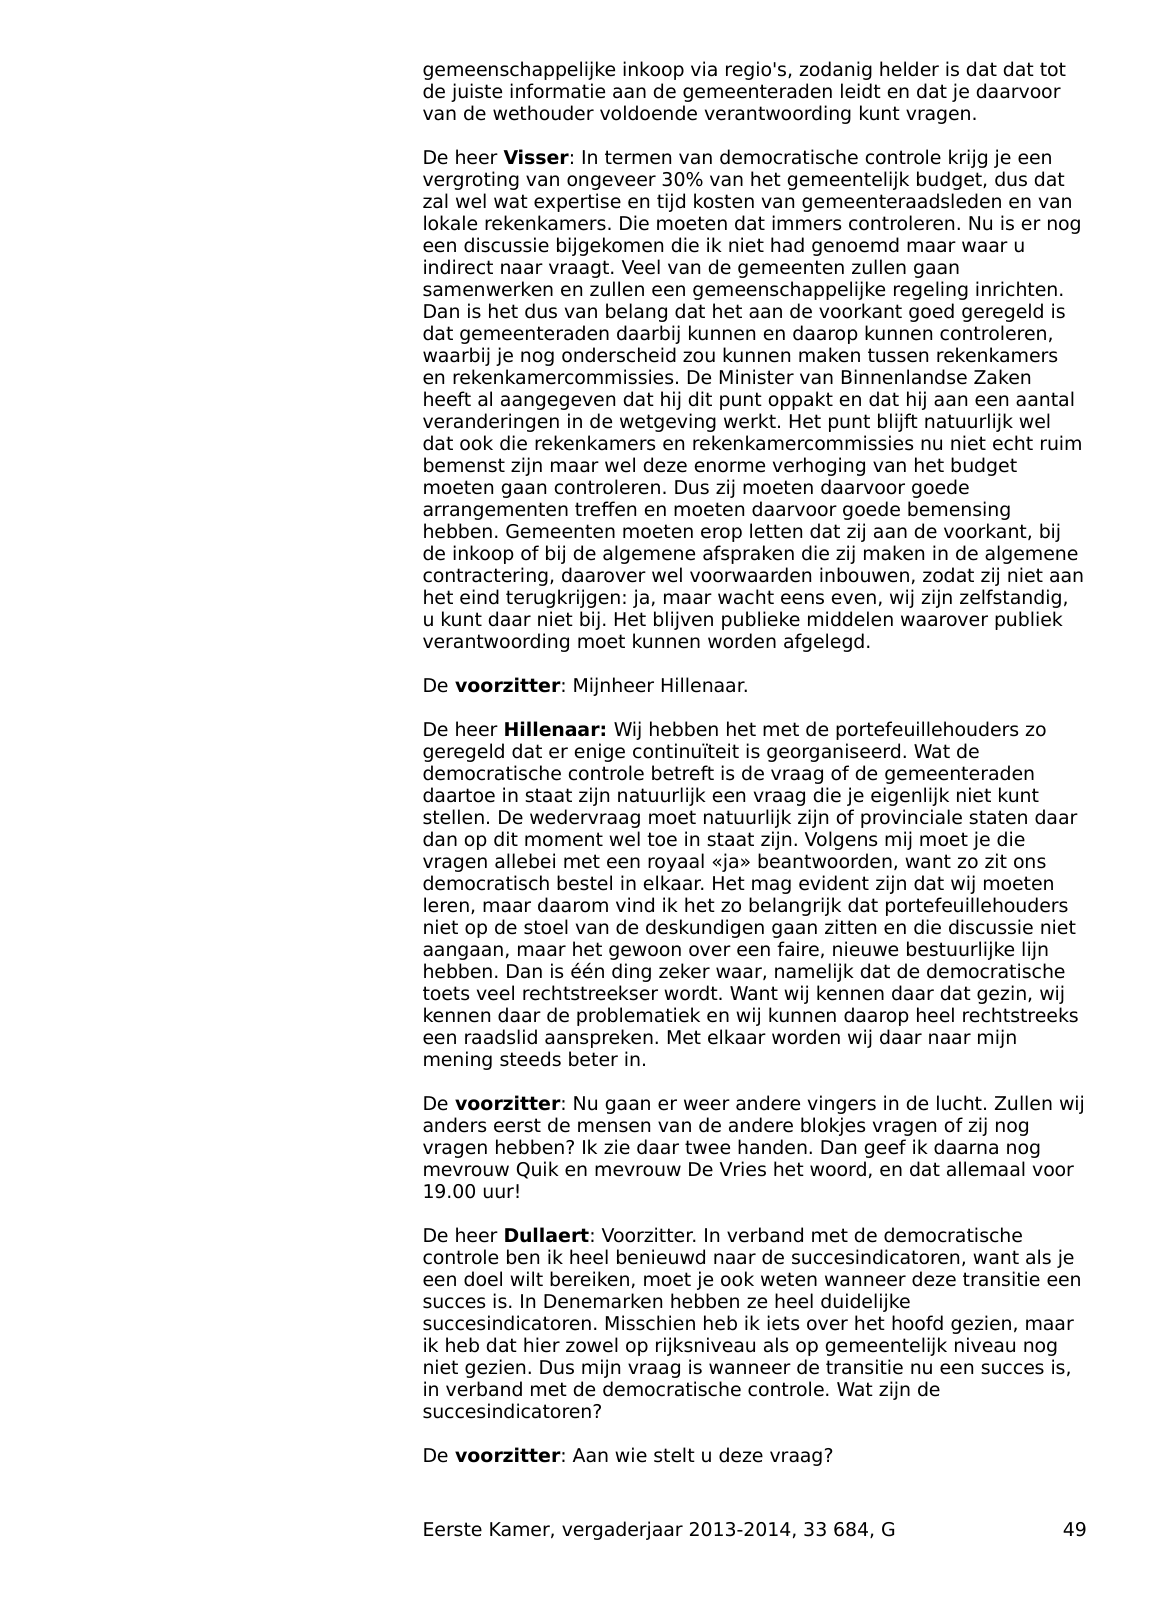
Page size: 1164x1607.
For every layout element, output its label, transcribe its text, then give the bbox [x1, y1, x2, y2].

text De heer Visser: In termen van democratische controle krijg je een vergroting van ongeveer 30% van het gemeentelijk budget, dus dat zal wel wat expertise en tijd kosten van gemeenteraadsleden en van lokale rekenkamers. Die moeten dat immers controleren. Nu is er nog een discussie bijgekomen die ik niet had genoemd maar waar u indirect naar vraagt. Veel van de gemeenten zullen gaan samenwerken en zullen een gemeenschappelijke regeling inrichten. Dan is het dus van belang dat het aan de voorkant goed geregeld is dat gemeenteraden daarbij kunnen en daarop kunnen controleren, waarbij je nog onderscheid zou kunnen maken tussen rekenkamers en rekenkamercommissies. De Minister van Binnenlandse Zaken heeft al aangegeven dat hij dit punt oppakt en dat hij aan een aantal veranderingen in de wetgeving werkt. Het punt blijft natuurlijk wel dat ook die rekenkamers en rekenkamercommissies nu niet echt ruim bemenst zijn maar wel deze enorme verhoging van het budget moeten gaan controleren. Dus zij moeten daarvoor goede arrangementen treffen en moeten daarvoor goede bemensing hebben. Gemeenten moeten erop letten dat zij aan de voorkant, bij de inkoop of bij de algemene afspraken die zij maken in de algemene contractering, daarover wel voorwaarden inbouwen, zodat zij niet aan het eind terugkrijgen: ja, maar wacht eens even, wij zijn zelfstandig, u kunt daar niet bij. Het blijven publieke middelen waarover publiek verantwoording moet kunnen worden afgelegd. [422, 147, 1087, 653]
text De voorzitter: Aan wie stelt u deze vraag? [422, 1445, 1087, 1467]
text gemeenschappelijke inkoop via regio's, zodanig helder is dat dat tot de juiste informatie aan de gemeenteraden leidt en dat je daarvoor van de wethouder voldoende verantwoording kunt vragen. [422, 59, 1087, 125]
text De voorzitter: Mijnheer Hillenaar. [422, 675, 1087, 697]
text De heer Dullaert: Voorzitter. In verband met de democratische controle ben ik heel benieuwd naar de succesindicatoren, want als je een doel wilt bereiken, moet je ook weten wanneer deze transitie een succes is. In Denemarken hebben ze heel duidelijke succesindicatoren. Misschien heb ik iets over het hoofd gezien, maar ik heb dat hier zowel op rijksniveau als op gemeentelijk niveau nog niet gezien. Dus mijn vraag is wanneer de transitie nu een succes is, in verband met de democratische controle. Wat zijn de succesindicatoren? [422, 1225, 1087, 1423]
text De voorzitter: Nu gaan er weer andere vingers in de lucht. Zullen wij anders eerst de mensen van de andere blokjes vragen of zij nog vragen hebben? Ik zie daar twee handen. Dan geef ik daarna nog mevrouw Quik en mevrouw De Vries het woord, en dat allemaal voor 19.00 uur! [422, 1093, 1087, 1203]
text De heer Hillenaar: Wij hebben het met de portefeuillehouders zo geregeld dat er enige continuïteit is georganiseerd. Wat de democratische controle betreft is de vraag of de gemeenteraden daartoe in staat zijn natuurlijk een vraag die je eigenlijk niet kunt stellen. De wedervraag moet natuurlijk zijn of provinciale staten daar dan op dit moment wel toe in staat zijn. Volgens mij moet je die vragen allebei met een royaal «ja» beantwoorden, want zo zit ons democratisch bestel in elkaar. Het mag evident zijn dat wij moeten leren, maar daarom vind ik het zo belangrijk dat portefeuillehouders niet op de stoel van de deskundigen gaan zitten en die discussie niet aangaan, maar het gewoon over een faire, nieuwe bestuurlijke lijn hebben. Dan is één ding zeker waar, namelijk dat de democratische toets veel rechtstreekser wordt. Want wij kennen daar dat gezin, wij kennen daar de problematiek en wij kunnen daarop heel rechtstreeks een raadslid aanspreken. Met elkaar worden wij daar naar mijn mening steeds beter in. [422, 719, 1087, 1071]
